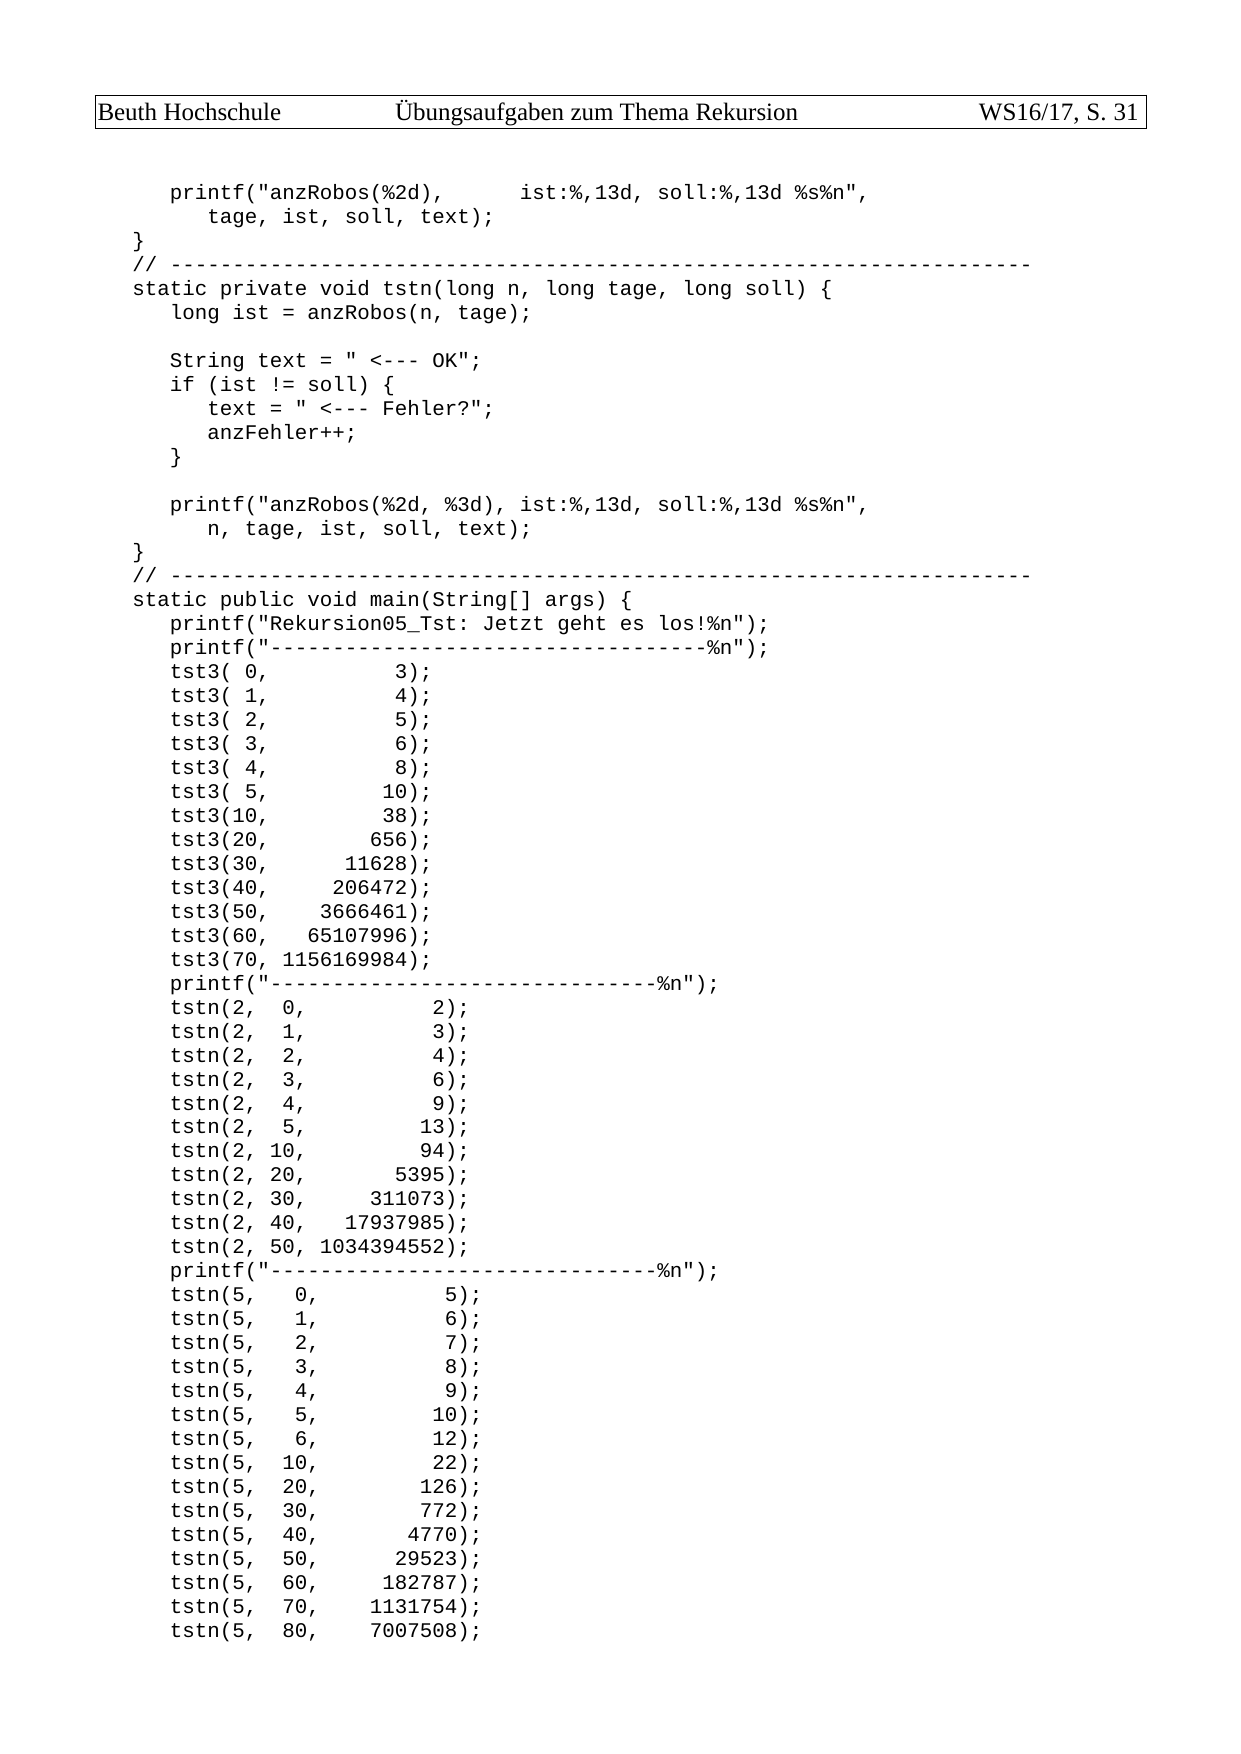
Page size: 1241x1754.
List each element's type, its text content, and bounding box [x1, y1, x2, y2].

text tstn(5, 4, 9); [94, 1380, 1146, 1404]
text } [94, 541, 1146, 565]
text static private void tstn(long n, long tage, long soll) { [94, 278, 1146, 302]
text tst3( 3, 6); [94, 733, 1146, 757]
text tst3(10, 38); [94, 805, 1146, 829]
text printf("anzRobos(%2d), ist:%,13d, soll:%,13d %s%n", [94, 182, 1146, 206]
text tstn(5, 2, 7); [94, 1332, 1146, 1356]
text tst3( 2, 5); [94, 709, 1146, 733]
text printf("Rekursion05_Tst: Jetzt geht es los!%n"); [94, 613, 1146, 637]
text tstn(2, 5, 13); [94, 1116, 1146, 1140]
text tst3( 0, 3); [94, 661, 1146, 685]
text tstn(2, 1, 3); [94, 1021, 1146, 1044]
text tstn(2, 10, 94); [94, 1140, 1146, 1164]
text // --------------------------------------------------------------------- [94, 565, 1146, 589]
text tstn(5, 40, 4770); [94, 1524, 1146, 1548]
text tstn(5, 5, 10); [94, 1404, 1146, 1428]
text text = " <--- Fehler?"; [94, 398, 1146, 422]
text tage, ist, soll, text); [94, 206, 1146, 230]
text tstn(5, 20, 126); [94, 1476, 1146, 1500]
text tst3(70, 1156169984); [94, 949, 1146, 973]
text tstn(2, 30, 311073); [94, 1188, 1146, 1212]
text tstn(5, 70, 1131754); [94, 1596, 1146, 1619]
text n, tage, ist, soll, text); [94, 517, 1146, 541]
text } [94, 230, 1146, 254]
text tst3( 1, 4); [94, 685, 1146, 709]
text tst3( 5, 10); [94, 781, 1146, 805]
text tstn(5, 0, 5); [94, 1284, 1146, 1308]
text tstn(2, 40, 17937985); [94, 1212, 1146, 1236]
text printf("-------------------------------%n"); [94, 973, 1146, 997]
text tstn(5, 6, 12); [94, 1428, 1146, 1452]
text tstn(2, 50, 1034394552); [94, 1236, 1146, 1260]
text static public void main(String[] args) { [94, 589, 1146, 613]
text tstn(5, 80, 7007508); [94, 1619, 1146, 1643]
text tst3(30, 11628); [94, 853, 1146, 877]
text tstn(2, 0, 2); [94, 997, 1146, 1021]
text tstn(5, 1, 6); [94, 1308, 1146, 1332]
text } [94, 446, 1146, 469]
text tst3(40, 206472); [94, 877, 1146, 901]
text // --------------------------------------------------------------------- [94, 254, 1146, 278]
text printf("-------------------------------%n"); [94, 1260, 1146, 1284]
text tstn(2, 20, 5395); [94, 1164, 1146, 1188]
text tstn(2, 4, 9); [94, 1092, 1146, 1116]
text if (ist != soll) { [94, 374, 1146, 398]
text tstn(5, 10, 22); [94, 1452, 1146, 1476]
text String text = " <--- OK"; [94, 350, 1146, 374]
text tstn(2, 3, 6); [94, 1068, 1146, 1092]
text long ist = anzRobos(n, tage); [94, 302, 1146, 326]
text tst3(50, 3666461); [94, 901, 1146, 925]
text printf("anzRobos(%2d, %3d), ist:%,13d, soll:%,13d %s%n", [94, 493, 1146, 517]
text tstn(5, 3, 8); [94, 1356, 1146, 1380]
text tst3(20, 656); [94, 829, 1146, 853]
text tst3(60, 65107996); [94, 925, 1146, 949]
text anzFehler++; [94, 422, 1146, 446]
text tstn(5, 30, 772); [94, 1500, 1146, 1524]
text printf("-----------------------------------%n"); [94, 637, 1146, 661]
text tstn(5, 60, 182787); [94, 1572, 1146, 1596]
text tstn(2, 2, 4); [94, 1044, 1146, 1068]
text tstn(5, 50, 29523); [94, 1548, 1146, 1572]
text tst3( 4, 8); [94, 757, 1146, 781]
